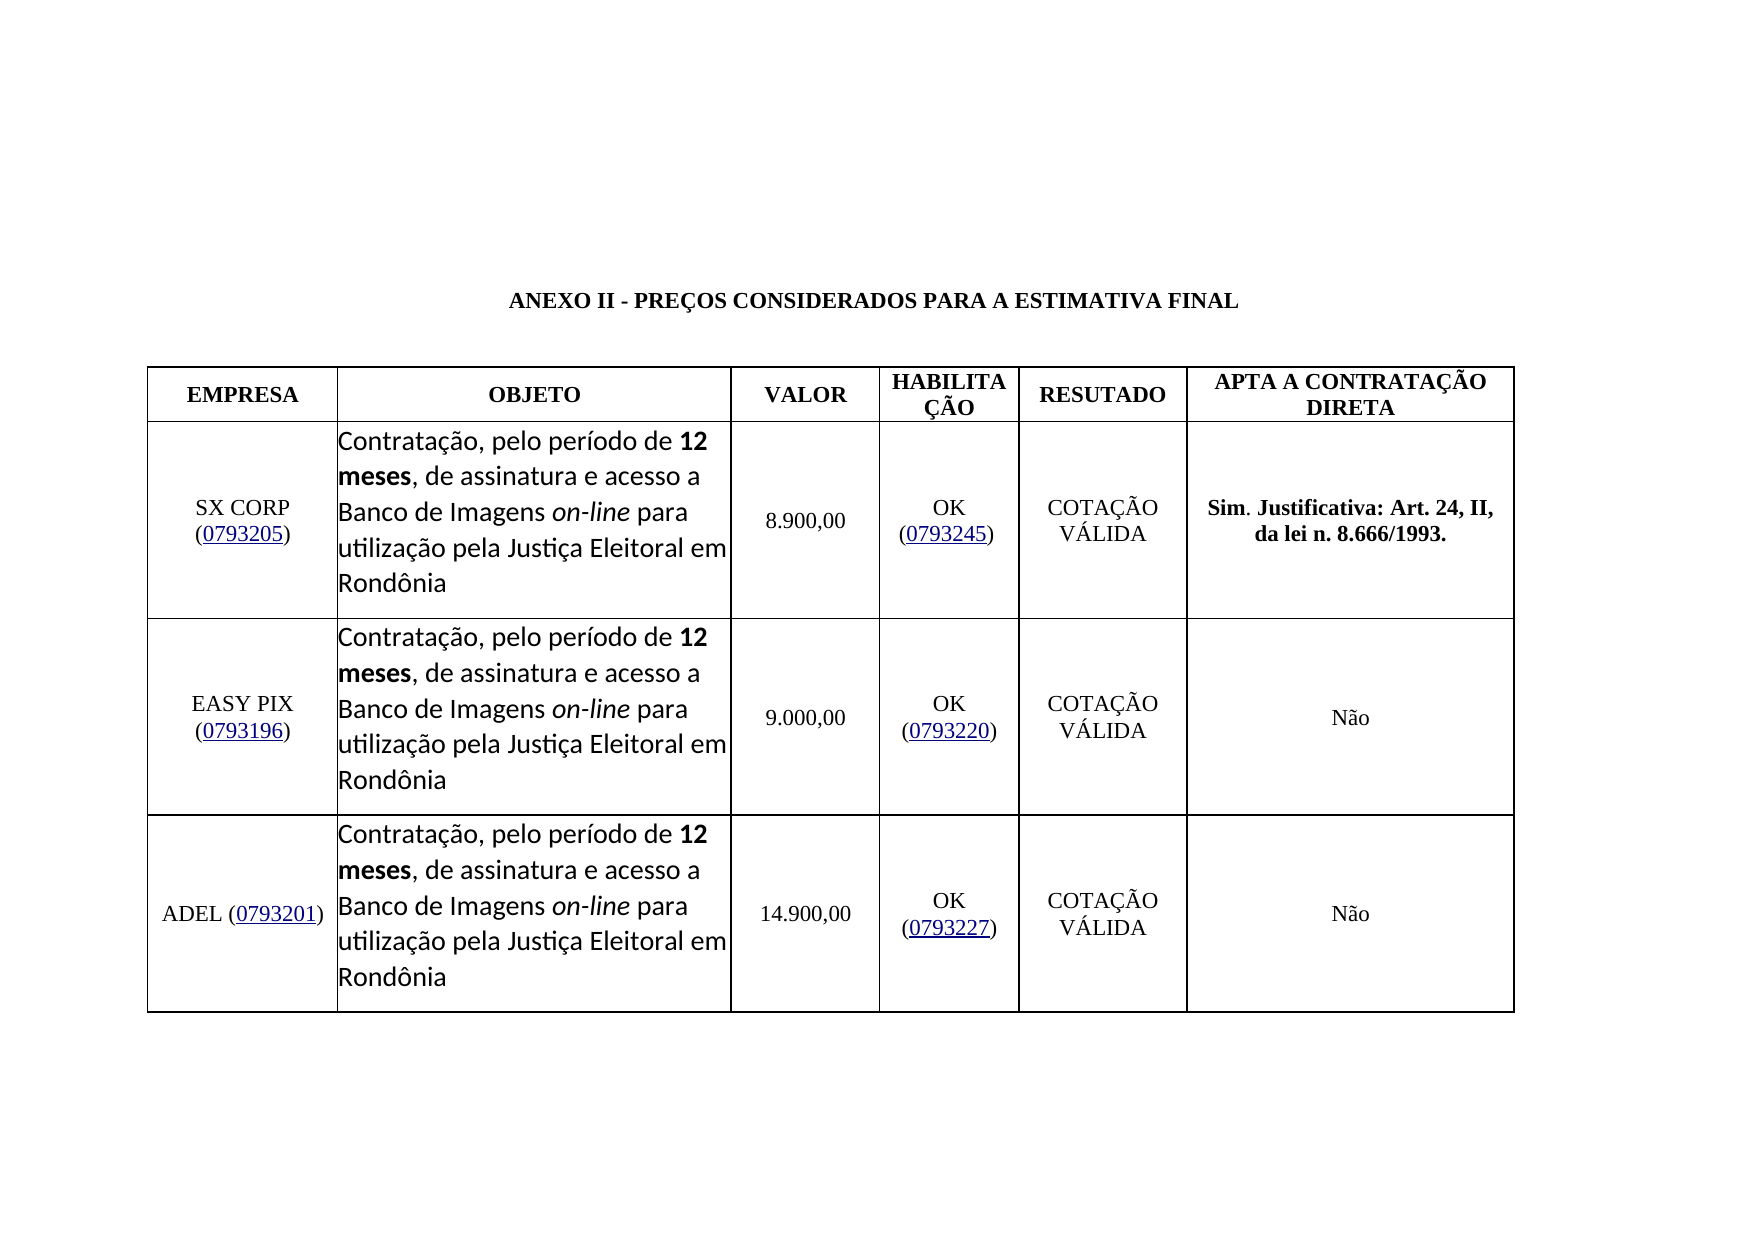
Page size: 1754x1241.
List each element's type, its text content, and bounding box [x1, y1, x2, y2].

table_cell OK (0793220) [880, 619, 1018, 814]
table_cell COTAÇÃO VÁLIDA [1020, 422, 1186, 617]
table_cell OK (0793245) [880, 422, 1018, 617]
table_cell Contratação, pelo período de 12 meses, de assinatura e acesso a Banco de Imagens on-line para utilização pela Justiça Eleitoral em Rondônia [338, 422, 730, 617]
table_header APTA A CONTRATAÇÃO DIRETA [1188, 368, 1513, 421]
table_cell 8.900,00 [732, 422, 879, 617]
table_cell COTAÇÃO VÁLIDA [1020, 816, 1186, 1011]
table_header OBJETO [338, 368, 730, 421]
table_cell Não [1188, 816, 1513, 1011]
table_cell SX CORP (0793205) [148, 422, 337, 617]
table_header HABILITAÇÃO [880, 368, 1018, 421]
table_cell Não [1188, 619, 1513, 814]
table_cell Contratação, pelo período de 12 meses, de assinatura e acesso a Banco de Imagens on-line para utilização pela Justiça Eleitoral em Rondônia [338, 619, 730, 814]
table_cell EASY PIX (0793196) [148, 619, 337, 814]
table_cell OK (0793227) [880, 816, 1018, 1011]
table_header VALOR [732, 368, 879, 421]
table_cell Contratação, pelo período de 12 meses, de assinatura e acesso a Banco de Imagens on-line para utilização pela Justiça Eleitoral em Rondônia [338, 816, 730, 1011]
table_header RESUTADO [1020, 368, 1186, 421]
table_cell 14.900,00 [732, 816, 879, 1011]
table_cell 9.000,00 [732, 619, 879, 814]
table_header EMPRESA [148, 368, 337, 421]
table_cell COTAÇÃO VÁLIDA [1020, 619, 1186, 814]
text ANEXO II - PREÇOS CONSIDERADOS PARA A ESTIMATIVA FINAL [154, 287, 1600, 313]
table_cell Sim. Justificativa: Art. 24, II, da lei n. 8.666/1993. [1188, 422, 1513, 617]
table_cell ADEL (0793201) [148, 816, 337, 1011]
